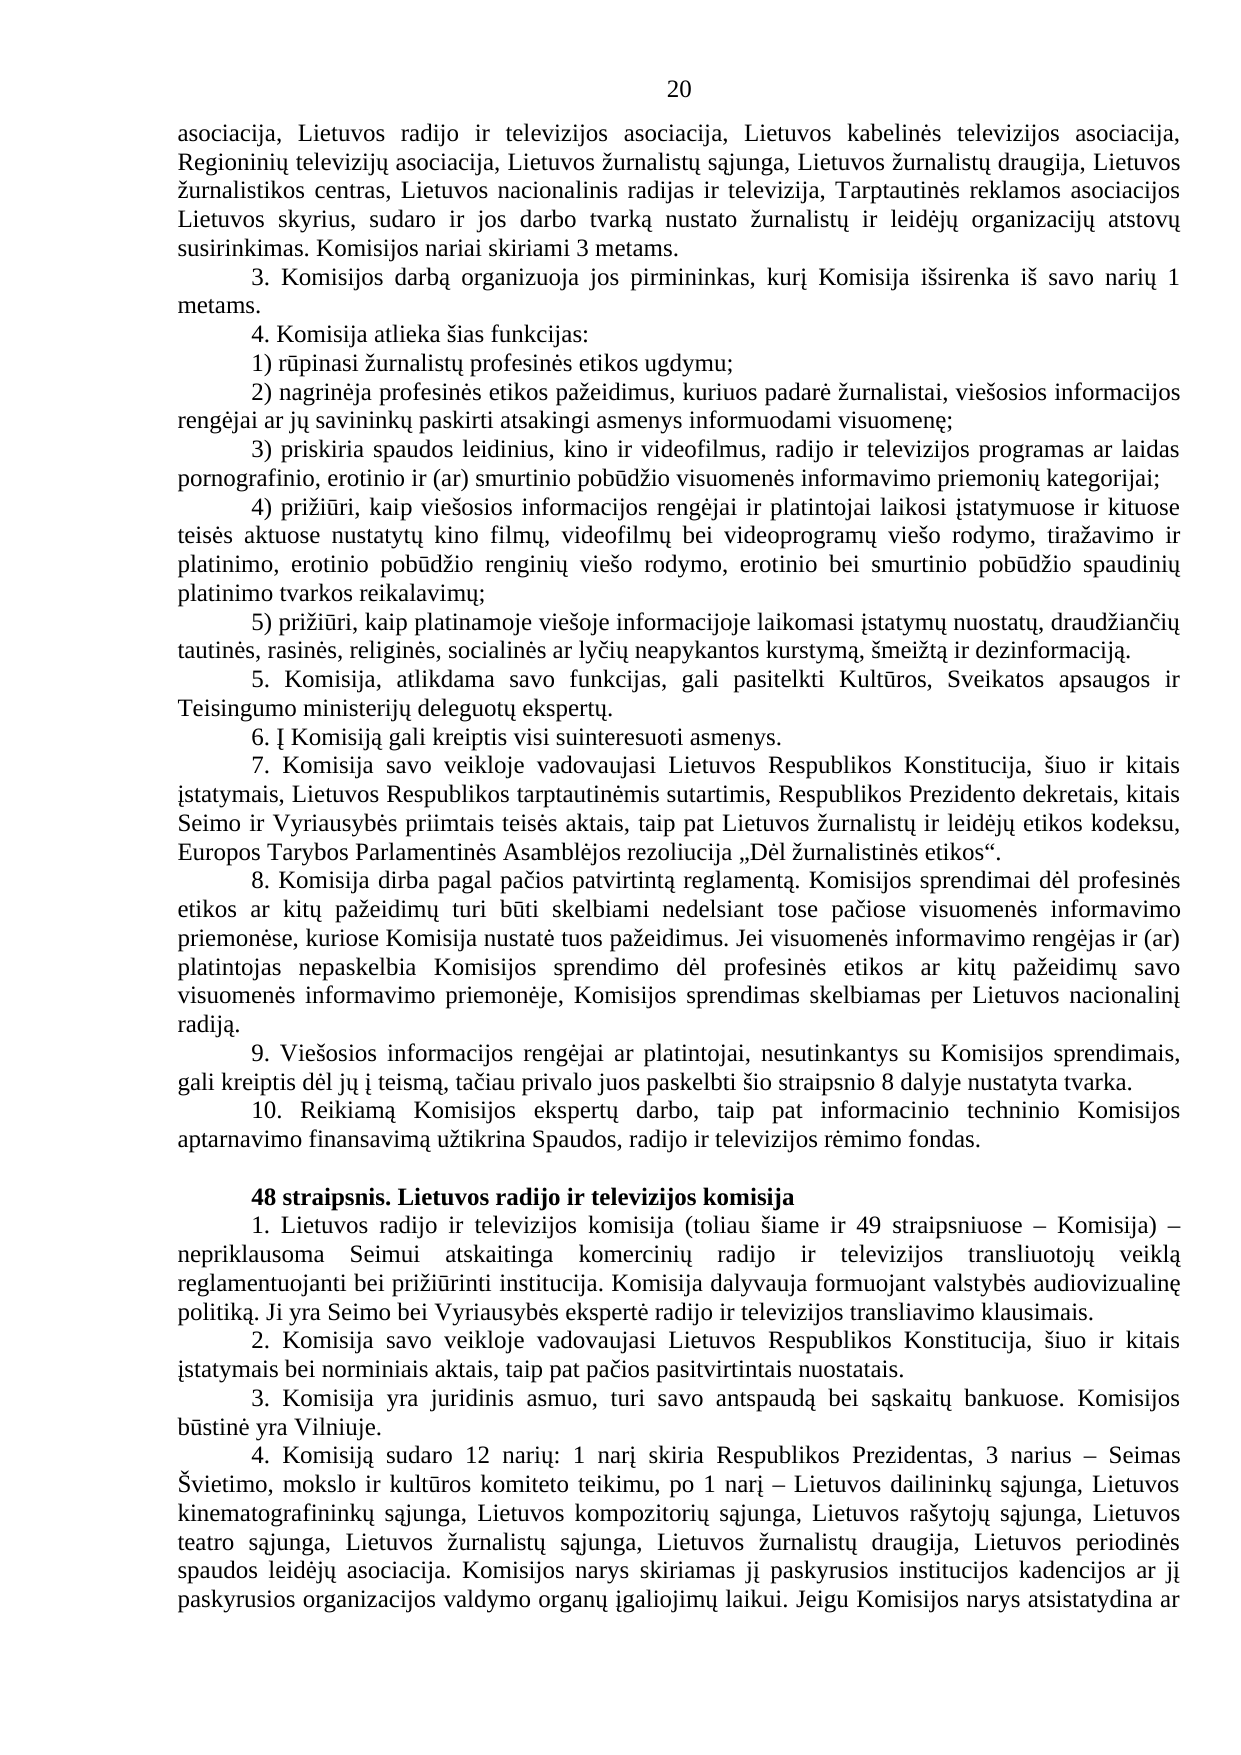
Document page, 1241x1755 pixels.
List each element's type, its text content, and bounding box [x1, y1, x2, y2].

text 9. Viešosios informacijos rengėjai ar platintojai, nesutinkantys su Komisijos sprendimais, gali kreiptis dėl jų į teismą, tačiau privalo juos paskelbti šio straipsnio 8 dalyje nustatyta tvarka. [177, 1038, 1181, 1096]
text 4. Komisija atlieka šias funkcijas: [177, 319, 1181, 348]
text asociacija, Lietuvos radijo ir televizijos asociacija, Lietuvos kabelinės televizijos asociacija, Regioninių televizijų asociacija, Lietuvos žurnalistų sąjunga, Lietuvos žurnalistų draugija, Lietuvos žurnalistikos centras, Lietuvos nacionalinis radijas ir televizija, Tarptautinės reklamos asociacijos Lietuvos skyrius, sudaro ir jos darbo tvarką nustato žurnalistų ir leidėjų organizacijų atstovų susirinkimas. Komisijos nariai skiriami 3 metams. [177, 118, 1181, 262]
text 8. Komisija dirba pagal pačios patvirtintą reglamentą. Komisijos sprendimai dėl profesinės etikos ar kitų pažeidimų turi būti skelbiami nedelsiant tose pačiose visuomenės informavimo priemonėse, kuriose Komisija nustatė tuos pažeidimus. Jei visuomenės informavimo rengėjas ir (ar) platintojas nepaskelbia Komisijos sprendimo dėl profesinės etikos ar kitų pažeidimų savo visuomenės informavimo priemonėje, Komisijos sprendimas skelbiamas per Lietuvos nacionalinį radiją. [177, 866, 1181, 1038]
text 3. Komisijos darbą organizuoja jos pirmininkas, kurį Komisija išsirenka iš savo narių 1 metams. [177, 262, 1181, 319]
text 3. Komisija yra juridinis asmuo, turi savo antspaudą bei sąskaitų bankuose. Komisijos būstinė yra Vilniuje. [177, 1383, 1181, 1441]
text 5. Komisija, atlikdama savo funkcijas, gali pasitelkti Kultūros, Sveikatos apsaugos ir Teisingumo ministerijų deleguotų ekspertų. [177, 664, 1181, 722]
text 48 straipsnis. Lietuvos radijo ir televizijos komisija [177, 1182, 1181, 1211]
text 1. Lietuvos radijo ir televizijos komisija (toliau šiame ir 49 straipsniuose – Komisija) – nepriklausoma Seimui atskaitinga komercinių radijo ir televizijos transliuotojų veiklą reglamentuojanti bei prižiūrinti institucija. Komisija dalyvauja formuojant valstybės audiovizualinę politiką. Ji yra Seimo bei Vyriausybės ekspertė radijo ir televizijos transliavimo klausimais. [177, 1211, 1181, 1326]
text 2. Komisija savo veikloje vadovaujasi Lietuvos Respublikos Konstitucija, šiuo ir kitais įstatymais bei norminiais aktais, taip pat pačios pasitvirtintais nuostatais. [177, 1326, 1181, 1383]
text 5) prižiūri, kaip platinamoje viešoje informacijoje laikomasi įstatymų nuostatų, draudžiančių tautinės, rasinės, religinės, socialinės ar lyčių neapykantos kurstymą, šmeižtą ir dezinformaciją. [177, 607, 1181, 664]
text 4. Komisiją sudaro 12 narių: 1 narį skiria Respublikos Prezidentas, 3 narius – Seimas Švietimo, mokslo ir kultūros komiteto teikimu, po 1 narį – Lietuvos dailininkų sąjunga, Lietuvos kinematografininkų sąjunga, Lietuvos kompozitorių sąjunga, Lietuvos rašytojų sąjunga, Lietuvos teatro sąjunga, Lietuvos žurnalistų sąjunga, Lietuvos žurnalistų draugija, Lietuvos periodinės spaudos leidėjų asociacija. Komisijos narys skiriamas jį paskyrusios institucijos kadencijos ar jį paskyrusios organizacijos valdymo organų įgaliojimų laikui. Jeigu Komisijos narys atsistatydina ar [177, 1441, 1181, 1613]
text 7. Komisija savo veikloje vadovaujasi Lietuvos Respublikos Konstitucija, šiuo ir kitais įstatymais, Lietuvos Respublikos tarptautinėmis sutartimis, Respublikos Prezidento dekretais, kitais Seimo ir Vyriausybės priimtais teisės aktais, taip pat Lietuvos žurnalistų ir leidėjų etikos kodeksu, Europos Tarybos Parlamentinės Asamblėjos rezoliucija „Dėl žurnalistinės etikos“. [177, 751, 1181, 866]
text 4) prižiūri, kaip viešosios informacijos rengėjai ir platintojai laikosi įstatymuose ir kituose teisės aktuose nustatytų kino filmų, videofilmų bei videoprogramų viešo rodymo, tiražavimo ir platinimo, erotinio pobūdžio renginių viešo rodymo, erotinio bei smurtinio pobūdžio spaudinių platinimo tvarkos reikalavimų; [177, 492, 1181, 607]
text 6. Į Komisiją gali kreiptis visi suinteresuoti asmenys. [177, 722, 1181, 751]
text 3) priskiria spaudos leidinius, kino ir videofilmus, radijo ir televizijos programas ar laidas pornografinio, erotinio ir (ar) smurtinio pobūdžio visuomenės informavimo priemonių kategorijai; [177, 434, 1181, 492]
text 2) nagrinėja profesinės etikos pažeidimus, kuriuos padarė žurnalistai, viešosios informacijos rengėjai ar jų savininkų paskirti atsakingi asmenys informuodami visuomenę; [177, 377, 1181, 434]
text 10. Reikiamą Komisijos ekspertų darbo, taip pat informacinio techninio Komisijos aptarnavimo finansavimą užtikrina Spaudos, radijo ir televizijos rėmimo fondas. [177, 1096, 1181, 1153]
text 1) rūpinasi žurnalistų profesinės etikos ugdymu; [177, 348, 1181, 377]
